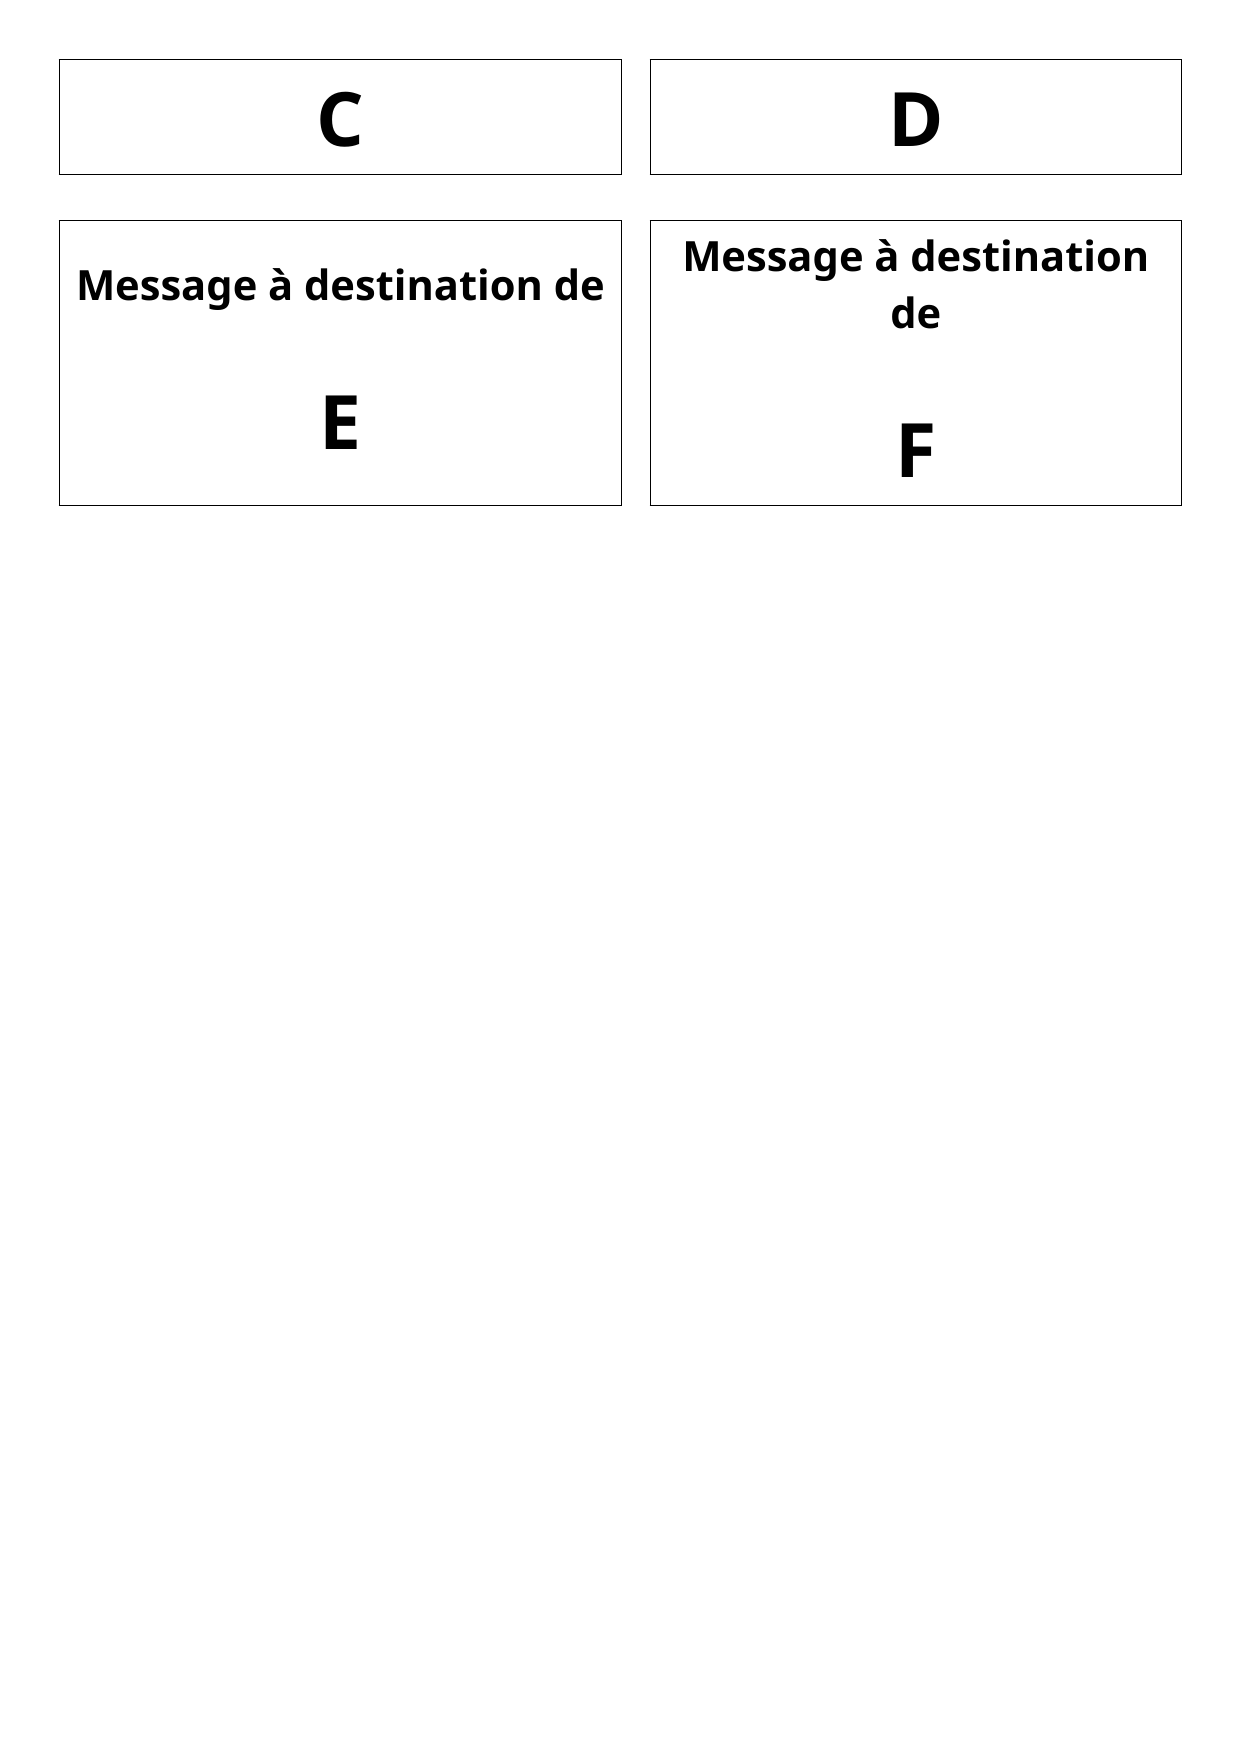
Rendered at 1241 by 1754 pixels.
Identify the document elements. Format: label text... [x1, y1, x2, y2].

table_cell Message à destination de F [651, 221, 1181, 505]
table_cell [650, 175, 1181, 220]
table_cell Message à destination de E [60, 221, 621, 505]
table_cell D [651, 60, 1181, 174]
table_cell [622, 220, 650, 505]
table_cell C [60, 60, 621, 174]
table_cell [59, 175, 621, 220]
table_cell [621, 174, 650, 220]
table_cell [622, 59, 650, 174]
